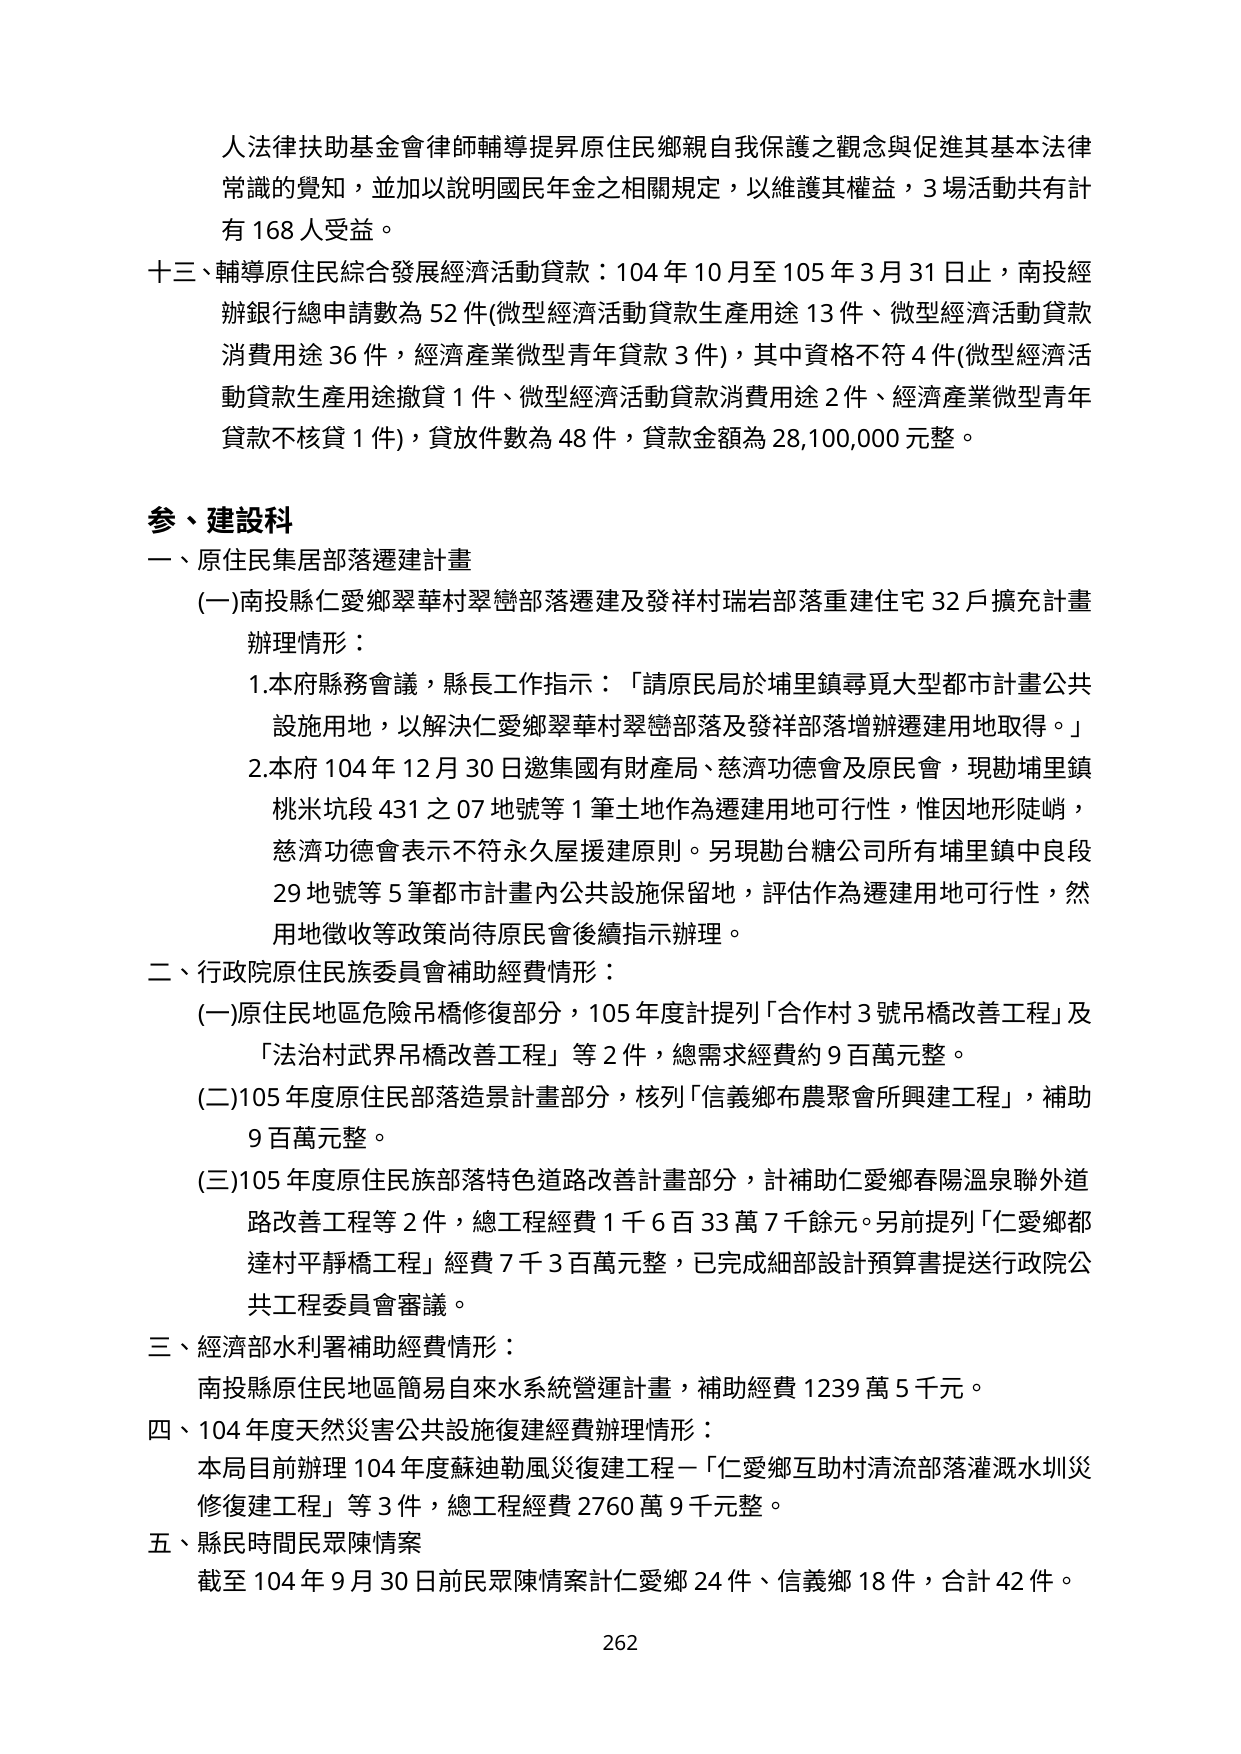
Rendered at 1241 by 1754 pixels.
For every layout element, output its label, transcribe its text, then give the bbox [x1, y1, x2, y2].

text (一)原住民地區危險吊橋修復部分，105年度計提列「合作村3號吊橋改善工程」及「法治村武界吊橋改善工程」等2件，總需求經費約9百萬元整。 [198, 989, 1092, 1073]
text 2.本府104年12月30日邀集國有財產局、慈濟功德會及原民會，現勘埔里鎮桃米坑段431之07地號等1筆土地作為遷建用地可行性，惟因地形陡峭，慈濟功德會表示不符永久屋援建原則。另現勘台糖公司所有埔里鎮中良段29地號等5筆都市計畫內公共設施保留地，評估作為遷建用地可行性，然用地徵收等政策尚待原民會後續指示辦理。 [248, 744, 1092, 952]
text 南投縣原住民地區簡易自來水系統營運計畫，補助經費1239萬5千元。 [198, 1364, 1092, 1406]
text 十二、原住民消費者保護及國民年金權益宣導：本局分別於105年3月2日、3月15日及3月20日，假仁愛鄉衛生所、德克達雅基督長老教會及馬烈霸基督長老教會辦理「105年度消費者保護宣導活動」及「105年度國民年金權益講座」，參加對象以原鄉民眾為主，主要以加強「消費者保護」及「國民年金權益」之教育宣導。活動中除有本局相關業務承辦人協助宣導政府相關政策法令外，並聘請財團法人法律扶助基金會律師輔導提昇原住民鄉親自我保護之觀念與促進其基本法律常識的覺知，並加以說明國民年金之相關規定，以維護其權益，3場活動共有計有168人受益。 [148, 123, 1092, 248]
text (三)105年度原住民族部落特色道路改善計畫部分，計補助仁愛鄉春陽溫泉聯外道路改善工程等2件，總工程經費1千6百33萬7千餘元。另前提列「仁愛鄉都達村平靜橋工程」經費7千3百萬元整，已完成細部設計預算書提送行政院公共工程委員會審議。 [198, 1156, 1092, 1323]
text (一)南投縣仁愛鄉翠華村翠巒部落遷建及發祥村瑞岩部落重建住宅32戶擴充計畫辦理情形： [198, 577, 1092, 660]
text 五、縣民時間民眾陳情案 [148, 1523, 1092, 1560]
text 十三、輔導原住民綜合發展經濟活動貸款：104年10月至105年3月31日止，南投經辦銀行總申請數為52件(微型經濟活動貸款生產用途13件、微型經濟活動貸款消費用途36件，經濟產業微型青年貸款3件)，其中資格不符4件(微型經濟活動貸款生產用途撤貸1件、微型經濟活動貸款消費用途2件、經濟產業微型青年貸款不核貸1件)，貸放件數為48件，貸款金額為28,100,000元整。 [148, 248, 1092, 456]
text 三、經濟部水利署補助經費情形： [148, 1323, 1092, 1364]
text 二、行政院原住民族委員會補助經費情形： [148, 952, 1092, 989]
text 1.本府縣務會議，縣長工作指示：「請原民局於埔里鎮尋覓大型都市計畫公共設施用地，以解決仁愛鄉翠華村翠巒部落及發祥部落增辦遷建用地取得。」 [248, 660, 1092, 744]
text 本局目前辦理104年度蘇迪勒風災復建工程－「仁愛鄉互助村清流部落灌溉水圳災修復建工程」等3件，總工程經費2760萬9千元整。 [198, 1448, 1092, 1523]
text 截至104年9月30日前民眾陳情案計仁愛鄉24件、信義鄉18件，合計42件。 [198, 1560, 1080, 1598]
text 参、建設科 [148, 498, 1092, 539]
text 四、104年度天然災害公共設施復建經費辦理情形： [148, 1406, 1092, 1448]
text 一、原住民集居部落遷建計畫 [133, 539, 1092, 577]
text (二)105年度原住民部落造景計畫部分，核列「信義鄉布農聚會所興建工程」，補助9百萬元整。 [198, 1073, 1092, 1156]
